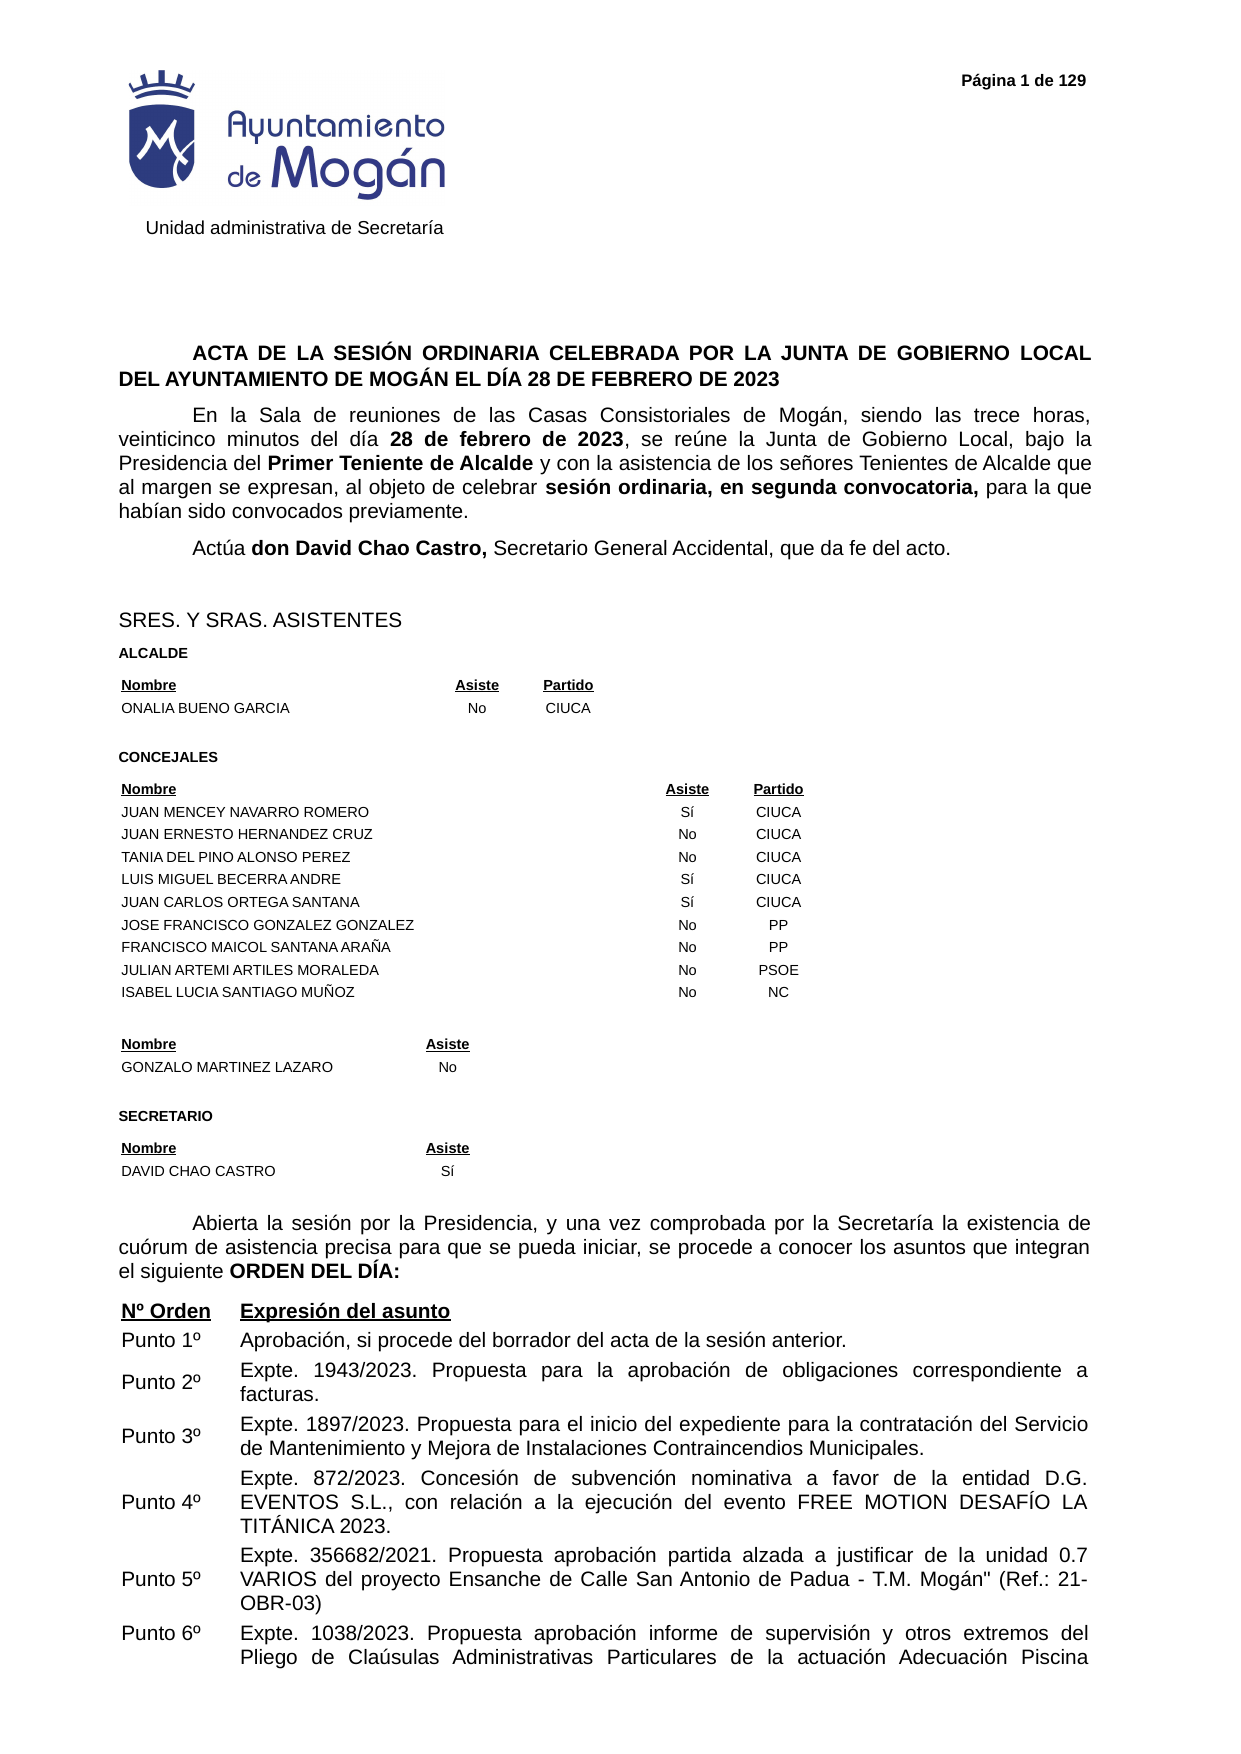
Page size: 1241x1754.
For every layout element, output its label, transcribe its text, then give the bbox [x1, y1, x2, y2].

table_cell JUAN CARLOS ORTEGA SANTANA [118, 891, 647, 913]
table_cell Sí [647, 868, 728, 891]
table_cell No [647, 959, 728, 981]
text SRES. Y SRAS. ASISTENTES [118, 608, 1092, 632]
table_header Nombre [118, 1033, 405, 1056]
table_cell No [405, 1056, 490, 1078]
table_cell GONZALO MARTINEZ LAZARO [118, 1056, 405, 1078]
table_cell NC [728, 981, 829, 1004]
table_cell CIUCA [517, 697, 619, 719]
text Actúa don David Chao Castro, Secretario General Accidental, que da fe del acto. [118, 535, 1092, 559]
table_header Nombre [118, 674, 437, 697]
table_cell JOSE FRANCISCO GONZALEZ GONZALEZ [118, 913, 647, 936]
table_cell FRANCISCO MAICOL SANTANA ARAÑA [118, 936, 647, 958]
table_cell DAVID CHAO CASTRO [118, 1159, 406, 1182]
text SECRETARIO [118, 1107, 1092, 1124]
table_cell Punto 2º [118, 1355, 237, 1409]
picture [128, 70, 445, 206]
table_cell No [647, 823, 728, 846]
table_cell JUAN MENCEY NAVARRO ROMERO [118, 800, 647, 823]
table_header Partido [517, 674, 619, 697]
table_cell Aprobación, si procede del borrador del acta de la sesión anterior. [237, 1325, 1092, 1355]
table_header Asiste [437, 674, 517, 697]
table_header Asiste [406, 1137, 489, 1159]
table_cell Sí [406, 1159, 489, 1182]
table_header Expresión del asunto [237, 1296, 1092, 1325]
table_header Asiste [647, 778, 728, 800]
table_cell CIUCA [728, 823, 829, 846]
table_cell LUIS MIGUEL BECERRA ANDRE [118, 868, 647, 891]
table_cell No [647, 936, 728, 958]
table_cell Expte. 356682/2021. Propuesta aprobación partida alzada a justificar de la unidad 0.7 VARIOS del proyecto Ensanche de Calle San Antonio de Padua - T.M. Mogán" (Ref.: 21-OBR-03) [237, 1540, 1092, 1618]
table_cell PP [728, 936, 829, 958]
table_cell JULIAN ARTEMI ARTILES MORALEDA [118, 959, 647, 981]
table_header Partido [728, 778, 829, 800]
table_cell PP [728, 913, 829, 936]
table_cell Punto 3º [118, 1409, 237, 1463]
table_header Asiste [405, 1033, 490, 1056]
table_cell Punto 4º [118, 1463, 237, 1540]
table_cell ONALIA BUENO GARCIA [118, 697, 437, 719]
table_cell No [647, 981, 728, 1004]
table_cell Expte. 1038/2023. Propuesta aprobación informe de supervisión y otros extremos del Pliego de Claúsulas Administrativas Particulares de la actuación Adecuación Piscina [237, 1618, 1092, 1672]
table_cell CIUCA [728, 846, 829, 868]
text En la Sala de reuniones de las Casas Consistoriales de Mogán, siendo las trece horas, veinticinco minutos del día 28 de febrero de 2023, se reúne la Junta de Gobierno Local, bajo la Presidencia del Primer Teniente de Alcalde y con la asistencia de los señores Tenientes de Alcalde que al margen se expresan, al objeto de celebrar sesión ordinaria, en segunda convocatoria, para la que habían sido convocados previamente. [118, 403, 1092, 523]
table_cell No [647, 846, 728, 868]
table_cell CIUCA [728, 800, 829, 823]
table_header Nombre [118, 778, 647, 800]
table_cell CIUCA [728, 868, 829, 891]
table_cell No [647, 913, 728, 936]
text Abierta la sesión por la Presidencia, y una vez comprobada por la Secretaría la existencia de cuórum de asistencia precisa para que se pueda iniciar, se procede a conocer los asuntos que integran el siguiente ORDEN DEL DÍA: [118, 1211, 1092, 1283]
table_cell PSOE [728, 959, 829, 981]
table_cell Sí [647, 800, 728, 823]
table_header Nº Orden [118, 1296, 237, 1325]
text ALCALDE [118, 645, 1092, 661]
table_cell Expte. 872/2023. Concesión de subvención nominativa a favor de la entidad D.G. EVENTOS S.L., con relación a la ejecución del evento FREE MOTION DESAFÍO LA TITÁNICA 2023. [237, 1463, 1092, 1540]
table_cell Sí [647, 891, 728, 913]
table_cell Expte. 1943/2023. Propuesta para la aprobación de obligaciones correspondiente a facturas. [237, 1355, 1092, 1409]
table_cell ISABEL LUCIA SANTIAGO MUÑOZ [118, 981, 647, 1004]
table_cell JUAN ERNESTO HERNANDEZ CRUZ [118, 823, 647, 846]
table_cell Expte. 1897/2023. Propuesta para el inicio del expediente para la contratación del Servicio de Mantenimiento y Mejora de Instalaciones Contraincendios Municipales. [237, 1409, 1092, 1463]
table_cell TANIA DEL PINO ALONSO PEREZ [118, 846, 647, 868]
table_cell Punto 6º [118, 1618, 237, 1672]
table_header Nombre [118, 1137, 406, 1159]
table_cell Punto 5º [118, 1540, 237, 1618]
table_cell No [437, 697, 517, 719]
table_cell CIUCA [728, 891, 829, 913]
table_cell Punto 1º [118, 1325, 237, 1355]
text ACTA DE LA SESIÓN ORDINARIA CELEBRADA POR LA JUNTA DE GOBIERNO LOCAL DEL AYUNTAMIENTO DE MOGÁN EL DÍA 28 DE FEBRERO DE 2023 [118, 335, 1092, 391]
text CONCEJALES [118, 748, 1092, 765]
